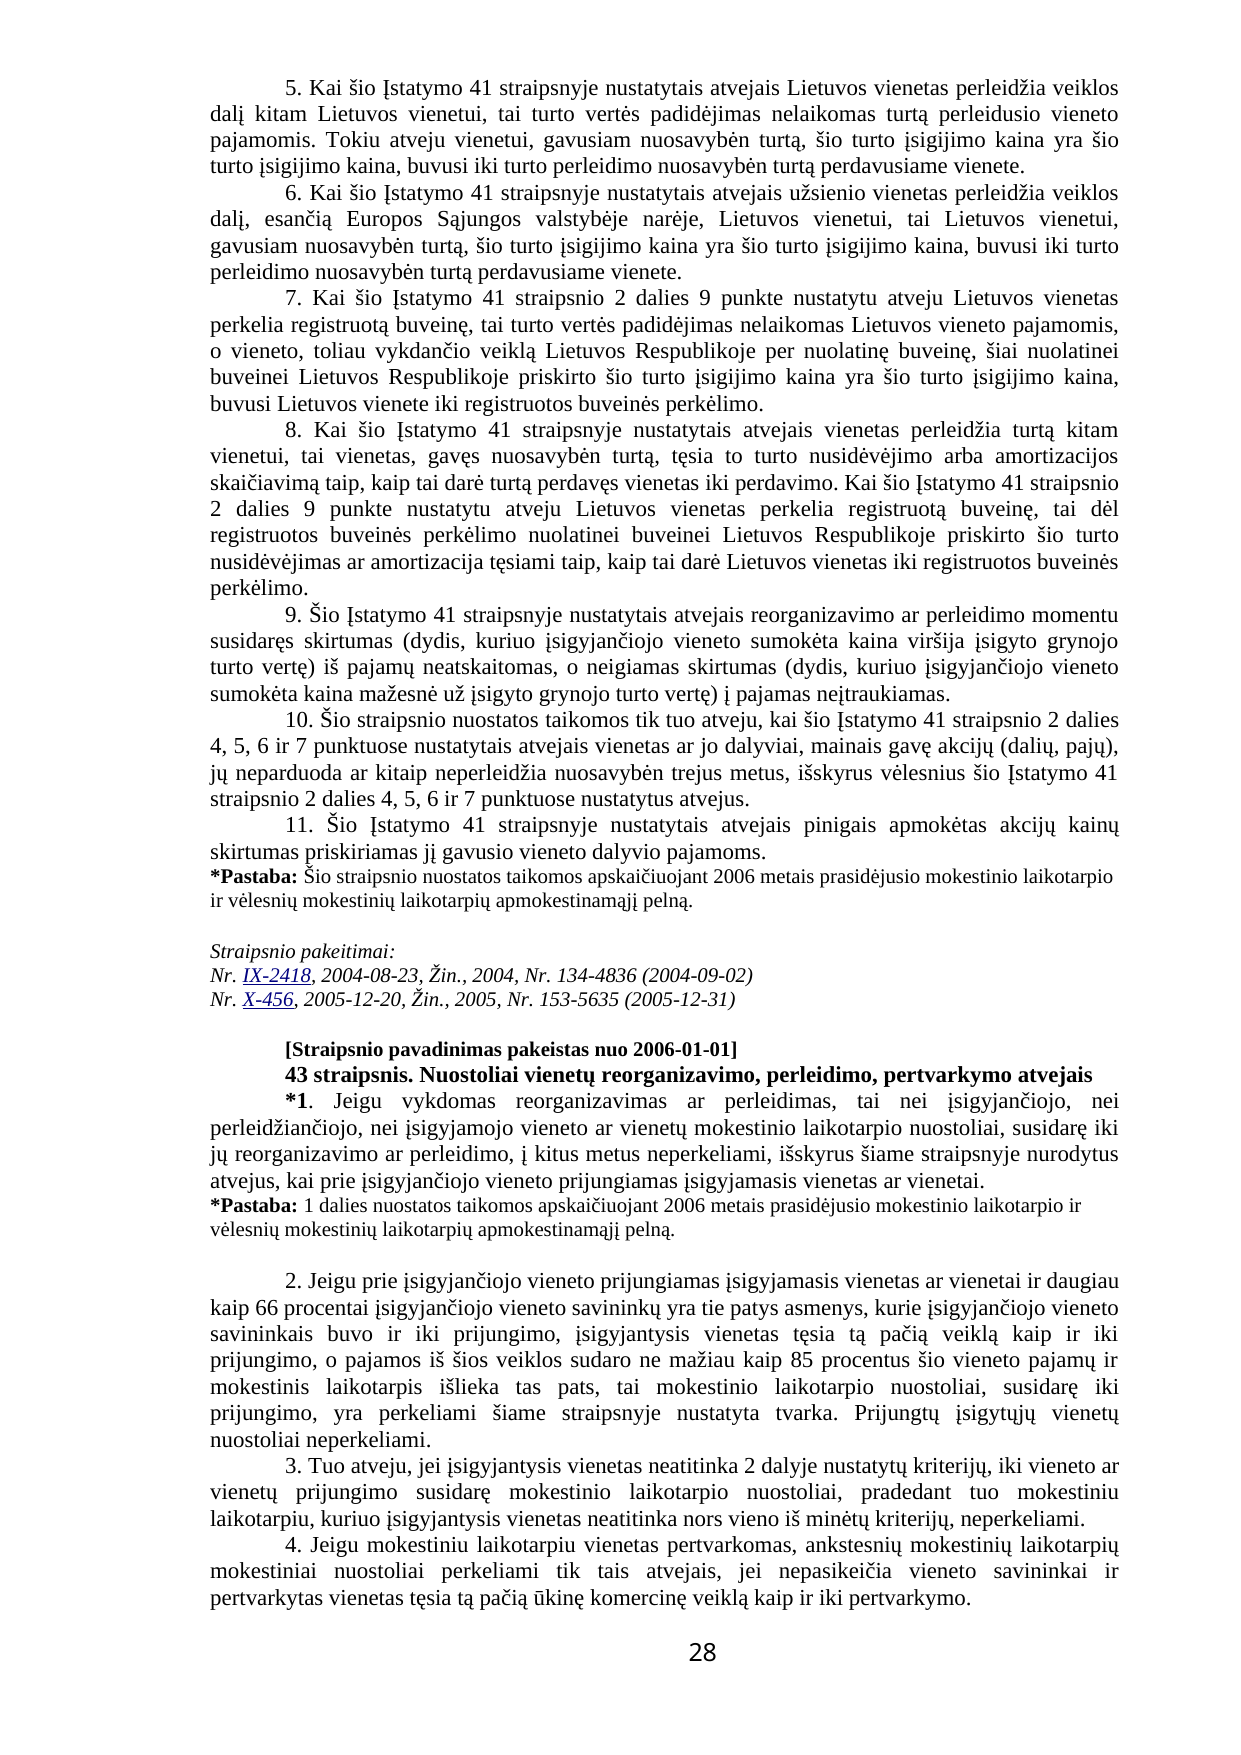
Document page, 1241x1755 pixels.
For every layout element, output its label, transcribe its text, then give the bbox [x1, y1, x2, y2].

text 9. Šio Įstatymo 41 straipsnyje nustatytais atvejais reorganizavimo ar perleidimo momentu susidaręs skirtumas (dydis, kuriuo įsigyjančiojo vieneto sumokėta kaina viršija įsigyto grynojo turto vertę) iš pajamų neatskaitomas, o neigiamas skirtumas (dydis, kuriuo įsigyjančiojo vieneto sumokėta kaina mažesnė už įsigyto grynojo turto vertę) į pajamas neįtraukiamas. [210, 601, 1120, 706]
text [Straipsnio pavadinimas pakeistas nuo 2006-01-01] [210, 1037, 1120, 1061]
text *1. Jeigu vykdomas reorganizavimas ar perleidimas, tai nei įsigyjančiojo, nei perleidžiančiojo, nei įsigyjamojo vieneto ar vienetų mokestinio laikotarpio nuostoliai, susidarę iki jų reorganizavimo ar perleidimo, į kitus metus neperkeliami, išskyrus šiame straipsnyje nurodytus atvejus, kai prie įsigyjančiojo vieneto prijungiamas įsigyjamasis vienetas ar vienetai. [210, 1088, 1120, 1193]
text 5. Kai šio Įstatymo 41 straipsnyje nustatytais atvejais Lietuvos vienetas perleidžia veiklos dalį kitam Lietuvos vienetui, tai turto vertės padidėjimas nelaikomas turtą perleidusio vieneto pajamomis. Tokiu atveju vienetui, gavusiam nuosavybėn turtą, šio turto įsigijimo kaina yra šio turto įsigijimo kaina, buvusi iki turto perleidimo nuosavybėn turtą perdavusiame vienete. [210, 73, 1120, 179]
text *Pastaba: Šio straipsnio nuostatos taikomos apskaičiuojant 2006 metais prasidėjusio mokestinio laikotarpio ir vėlesnių mokestinių laikotarpių apmokestinamąjį pelną. [210, 864, 1120, 912]
text 7. Kai šio Įstatymo 41 straipsnio 2 dalies 9 punkte nustatytu atveju Lietuvos vienetas perkelia registruotą buveinę, tai turto vertės padidėjimas nelaikomas Lietuvos vieneto pajamomis, o vieneto, toliau vykdančio veiklą Lietuvos Respublikoje per nuolatinę buveinę, šiai nuolatinei buveinei Lietuvos Respublikoje priskirto šio turto įsigijimo kaina yra šio turto įsigijimo kaina, buvusi Lietuvos vienete iki registruotos buveinės perkėlimo. [210, 284, 1120, 416]
text 2. Jeigu prie įsigyjančiojo vieneto prijungiamas įsigyjamasis vienetas ar vienetai ir daugiau kaip 66 procentai įsigyjančiojo vieneto savininkų yra tie patys asmenys, kurie įsigyjančiojo vieneto savininkais buvo ir iki prijungimo, įsigyjantysis vienetas tęsia tą pačią veiklą kaip ir iki prijungimo, o pajamos iš šios veiklos sudaro ne mažiau kaip 85 procentus šio vieneto pajamų ir mokestinis laikotarpis išlieka tas pats, tai mokestinio laikotarpio nuostoliai, susidarę iki prijungimo, yra perkeliami šiame straipsnyje nustatyta tvarka. Prijungtų įsigytųjų vienetų nuostoliai neperkeliami. [210, 1267, 1120, 1452]
text 43 straipsnis. Nuostoliai vienetų reorganizavimo, perleidimo, pertvarkymo atvejais [210, 1061, 1120, 1088]
text 11. Šio Įstatymo 41 straipsnyje nustatytais atvejais pinigais apmokėtas akcijų kainų skirtumas priskiriamas jį gavusio vieneto dalyvio pajamoms. [210, 811, 1120, 864]
text 6. Kai šio Įstatymo 41 straipsnyje nustatytais atvejais užsienio vienetas perleidžia veiklos dalį, esančią Europos Sąjungos valstybėje narėje, Lietuvos vienetui, tai Lietuvos vienetui, gavusiam nuosavybėn turtą, šio turto įsigijimo kaina yra šio turto įsigijimo kaina, buvusi iki turto perleidimo nuosavybėn turtą perdavusiame vienete. [210, 179, 1120, 284]
text 8. Kai šio Įstatymo 41 straipsnyje nustatytais atvejais vienetas perleidžia turtą kitam vienetui, tai vienetas, gavęs nuosavybėn turtą, tęsia to turto nusidėvėjimo arba amortizacijos skaičiavimą taip, kaip tai darė turtą perdavęs vienetas iki perdavimo. Kai šio Įstatymo 41 straipsnio 2 dalies 9 punkte nustatytu atveju Lietuvos vienetas perkelia registruotą buveinę, tai dėl registruotos buveinės perkėlimo nuolatinei buveinei Lietuvos Respublikoje priskirto šio turto nusidėvėjimas ar amortizacija tęsiami taip, kaip tai darė Lietuvos vienetas iki registruotos buveinės perkėlimo. [210, 416, 1120, 601]
text 4. Jeigu mokestiniu laikotarpiu vienetas pertvarkomas, ankstesnių mokestinių laikotarpių mokestiniai nuostoliai perkeliami tik tais atvejais, jei nepasikeičia vieneto savininkai ir pertvarkytas vienetas tęsia tą pačią ūkinę komercinę veiklą kaip ir iki pertvarkymo. [210, 1531, 1120, 1610]
text Straipsnio pakeitimai: [210, 939, 1120, 963]
text Nr. IX-2418, 2004-08-23, Žin., 2004, Nr. 134-4836 (2004-09-02) [210, 963, 1120, 987]
text 10. Šio straipsnio nuostatos taikomos tik tuo atveju, kai šio Įstatymo 41 straipsnio 2 dalies 4, 5, 6 ir 7 punktuose nustatytais atvejais vienetas ar jo dalyviai, mainais gavę akcijų (dalių, pajų), jų neparduoda ar kitaip neperleidžia nuosavybėn trejus metus, išskyrus vėlesnius šio Įstatymo 41 straipsnio 2 dalies 4, 5, 6 ir 7 punktuose nustatytus atvejus. [210, 706, 1120, 811]
text *Pastaba: 1 dalies nuostatos taikomos apskaičiuojant 2006 metais prasidėjusio mokestinio laikotarpio ir vėlesnių mokestinių laikotarpių apmokestinamąjį pelną. [210, 1193, 1120, 1241]
text Nr. X-456, 2005-12-20, Žin., 2005, Nr. 153-5635 (2005-12-31) [210, 987, 1120, 1011]
text 3. Tuo atveju, jei įsigyjantysis vienetas neatitinka 2 dalyje nustatytų kriterijų, iki vieneto ar vienetų prijungimo susidarę mokestinio laikotarpio nuostoliai, pradedant tuo mokestiniu laikotarpiu, kuriuo įsigyjantysis vienetas neatitinka nors vieno iš minėtų kriterijų, neperkeliami. [210, 1452, 1120, 1531]
